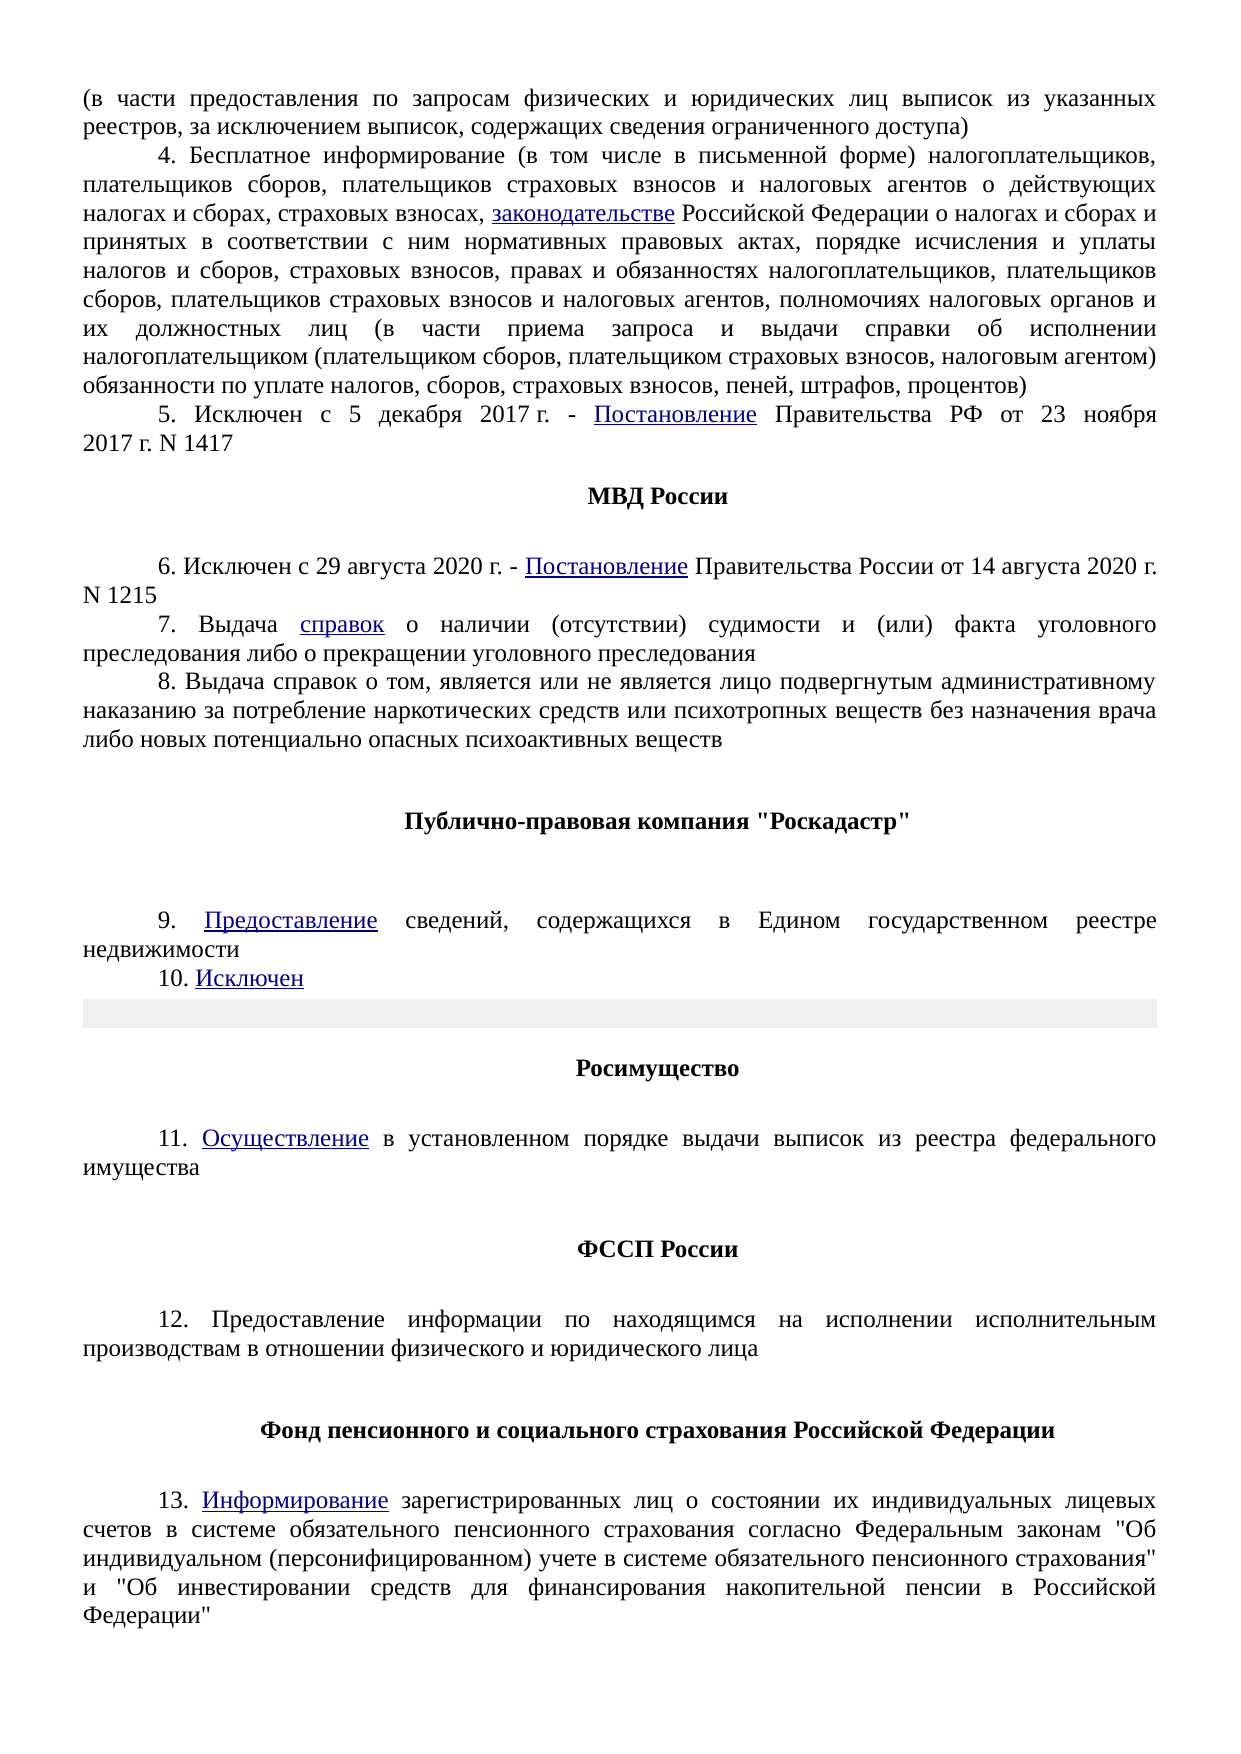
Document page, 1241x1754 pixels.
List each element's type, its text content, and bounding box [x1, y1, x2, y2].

text 10. Исключен [83, 963, 1157, 991]
subtitle Публично-правовая компания "Роскадастр" [83, 806, 1157, 835]
text 6. Исключен с 29 августа 2020 г. - Постановление Правительства России от 14 августа 2020 г. N 1215 [83, 551, 1157, 609]
text 8. Выдача справок о том, является или не является лицо подвергнутым административному наказанию за потребление наркотических средств или психотропных веществ без назначения врача либо новых потенциально опасных психоактивных веществ [83, 666, 1157, 753]
subtitle ФССП России [83, 1234, 1157, 1263]
text 11. Осуществление в установленном порядке выдачи выписок из реестра федерального имущества [83, 1123, 1157, 1181]
subtitle МВД России [83, 481, 1157, 510]
text (в части предоставления по запросам физических и юридических лиц выписок из указанных реестров, за исключением выписок, содержащих сведения ограниченного доступа) [83, 83, 1157, 140]
subtitle Фонд пенсионного и социального страхования Российской Федерации [83, 1416, 1157, 1444]
subtitle Росимущество [83, 1053, 1157, 1082]
text 12. Предоставление информации по находящимся на исполнении исполнительным производствам в отношении физического и юридического лица [83, 1304, 1157, 1362]
text 13. Информирование зарегистрированных лиц о состоянии их индивидуальных лицевых счетов в системе обязательного пенсионного страхования согласно Федеральным законам "Об индивидуальном (персонифицированном) учете в системе обязательного пенсионного страхования" и "Об инвестировании средств для финансирования накопительной пенсии в Российской Федерации" [83, 1486, 1157, 1629]
text 4. Бесплатное информирование (в том числе в письменной форме) налогоплательщиков, плательщиков сборов, плательщиков страховых взносов и налоговых агентов о действующих налогах и сборах, страховых взносах, законодательстве Российской Федерации о налогах и сборах и принятых в соответствии с ним нормативных правовых актах, порядке исчисления и уплаты налогов и сборов, страховых взносов, правах и обязанностях налогоплательщиков, плательщиков сборов, плательщиков страховых взносов и налоговых агентов, полномочиях налоговых органов и их должностных лиц (в части приема запроса и выдачи справки об исполнении налогоплательщиком (плательщиком сборов, плательщиком страховых взносов, налоговым агентом) обязанности по уплате налогов, сборов, страховых взносов, пеней, штрафов, процентов) [83, 140, 1157, 399]
text 5. Исключен с 5 декабря 2017 г. - Постановление Правительства РФ от 23 ноября 2017 г. N 1417 [83, 399, 1157, 456]
text 9. Предоставление сведений, содержащихся в Едином государственном реестре недвижимости [83, 905, 1157, 963]
text 7. Выдача справок о наличии (отсутствии) судимости и (или) факта уголовного преследования либо о прекращении уголовного преследования [83, 609, 1157, 666]
